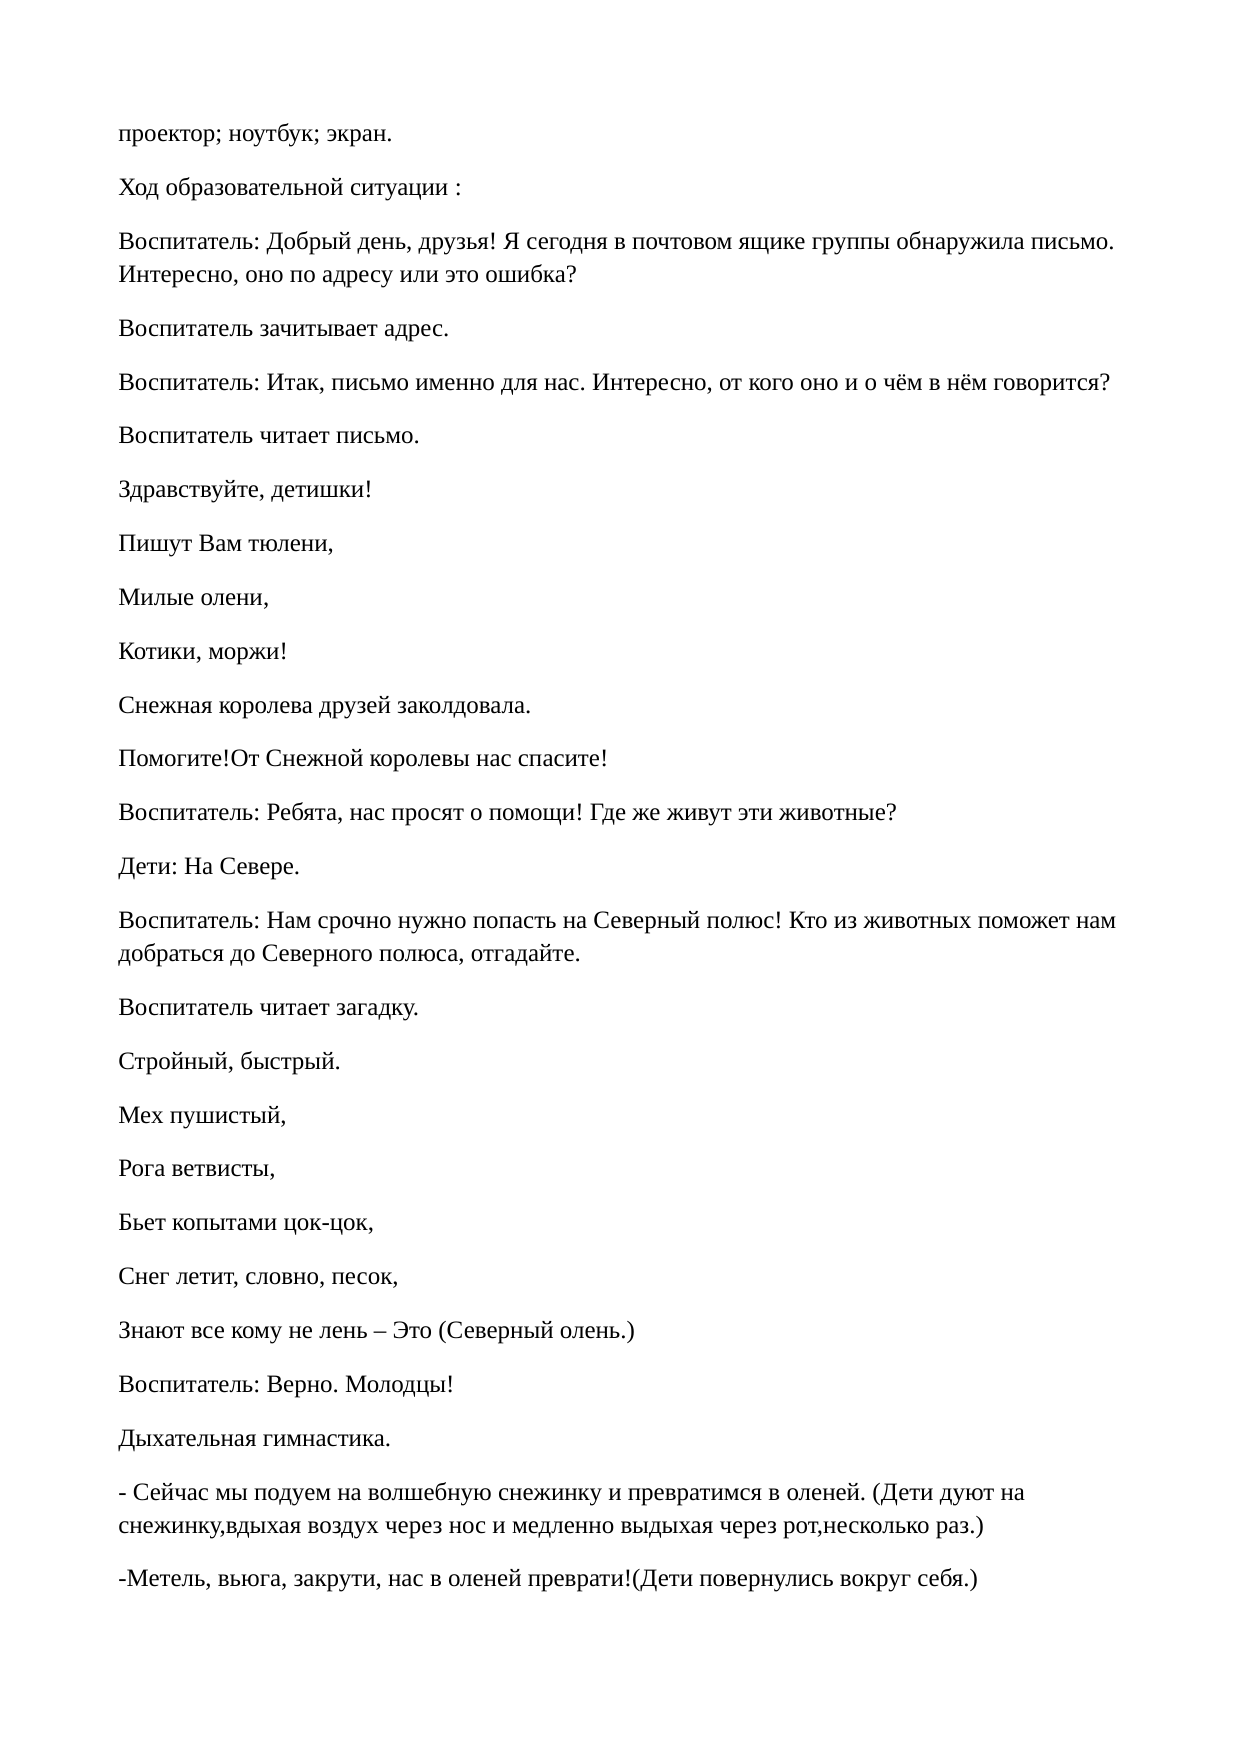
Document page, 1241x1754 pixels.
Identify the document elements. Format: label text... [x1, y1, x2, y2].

text Стройный, быстрый. [118, 1046, 1122, 1074]
text Пишут Вам тюлени, [118, 528, 1122, 557]
text Снег летит, словно, песок, [118, 1261, 1122, 1290]
text проектор; ноутбук; экран. [118, 118, 1122, 147]
text Воспитатель: Итак, письмо именно для нас. Интересно, от кого оно и о чём в нём говорится? [118, 367, 1122, 395]
text Снежная королева друзей заколдовала. [118, 690, 1122, 718]
text Воспитатель: Ребята, нас просят о помощи! Где же живут эти животные? [118, 797, 1122, 826]
text -Метель, вьюга, закрути, нас в оленей преврати!(Дети повернулись вокруг себя.) [118, 1563, 1122, 1592]
text Ход образовательной ситуации : [118, 172, 1122, 201]
text Бьет копытами цок-цок, [118, 1207, 1122, 1236]
text - Сейчас мы подуем на волшебную снежинку и превратимся в оленей. (Дети дуют на снежинку,вдыхая воздух через нос и медленно выдыхая через рот,несколько раз.) [118, 1477, 1122, 1538]
text Рога ветвисты, [118, 1153, 1122, 1182]
text Воспитатель: Нам срочно нужно попасть на Северный полюс! Кто из животных поможет нам добраться до Северного полюса, отгадайте. [118, 905, 1122, 967]
text Воспитатель читает письмо. [118, 420, 1122, 449]
text Воспитатель зачитывает адрес. [118, 313, 1122, 341]
text Дети: На Севере. [118, 851, 1122, 880]
text Воспитатель: Верно. Молодцы! [118, 1369, 1122, 1398]
text Здравствуйте, детишки! [118, 474, 1122, 503]
text Дыхательная гимнастика. [118, 1423, 1122, 1452]
text Помогите!От Снежной королевы нас спасите! [118, 743, 1122, 772]
text Воспитатель читает загадку. [118, 992, 1122, 1021]
text Воспитатель: Добрый день, друзья! Я сегодня в почтовом ящике группы обнаружила письмо. Интересно, оно по адресу или это ошибка? [118, 226, 1122, 288]
text Котики, моржи! [118, 636, 1122, 664]
text Знают все кому не лень – Это (Северный олень.) [118, 1315, 1122, 1344]
text Мех пушистый, [118, 1100, 1122, 1128]
text Милые олени, [118, 582, 1122, 611]
